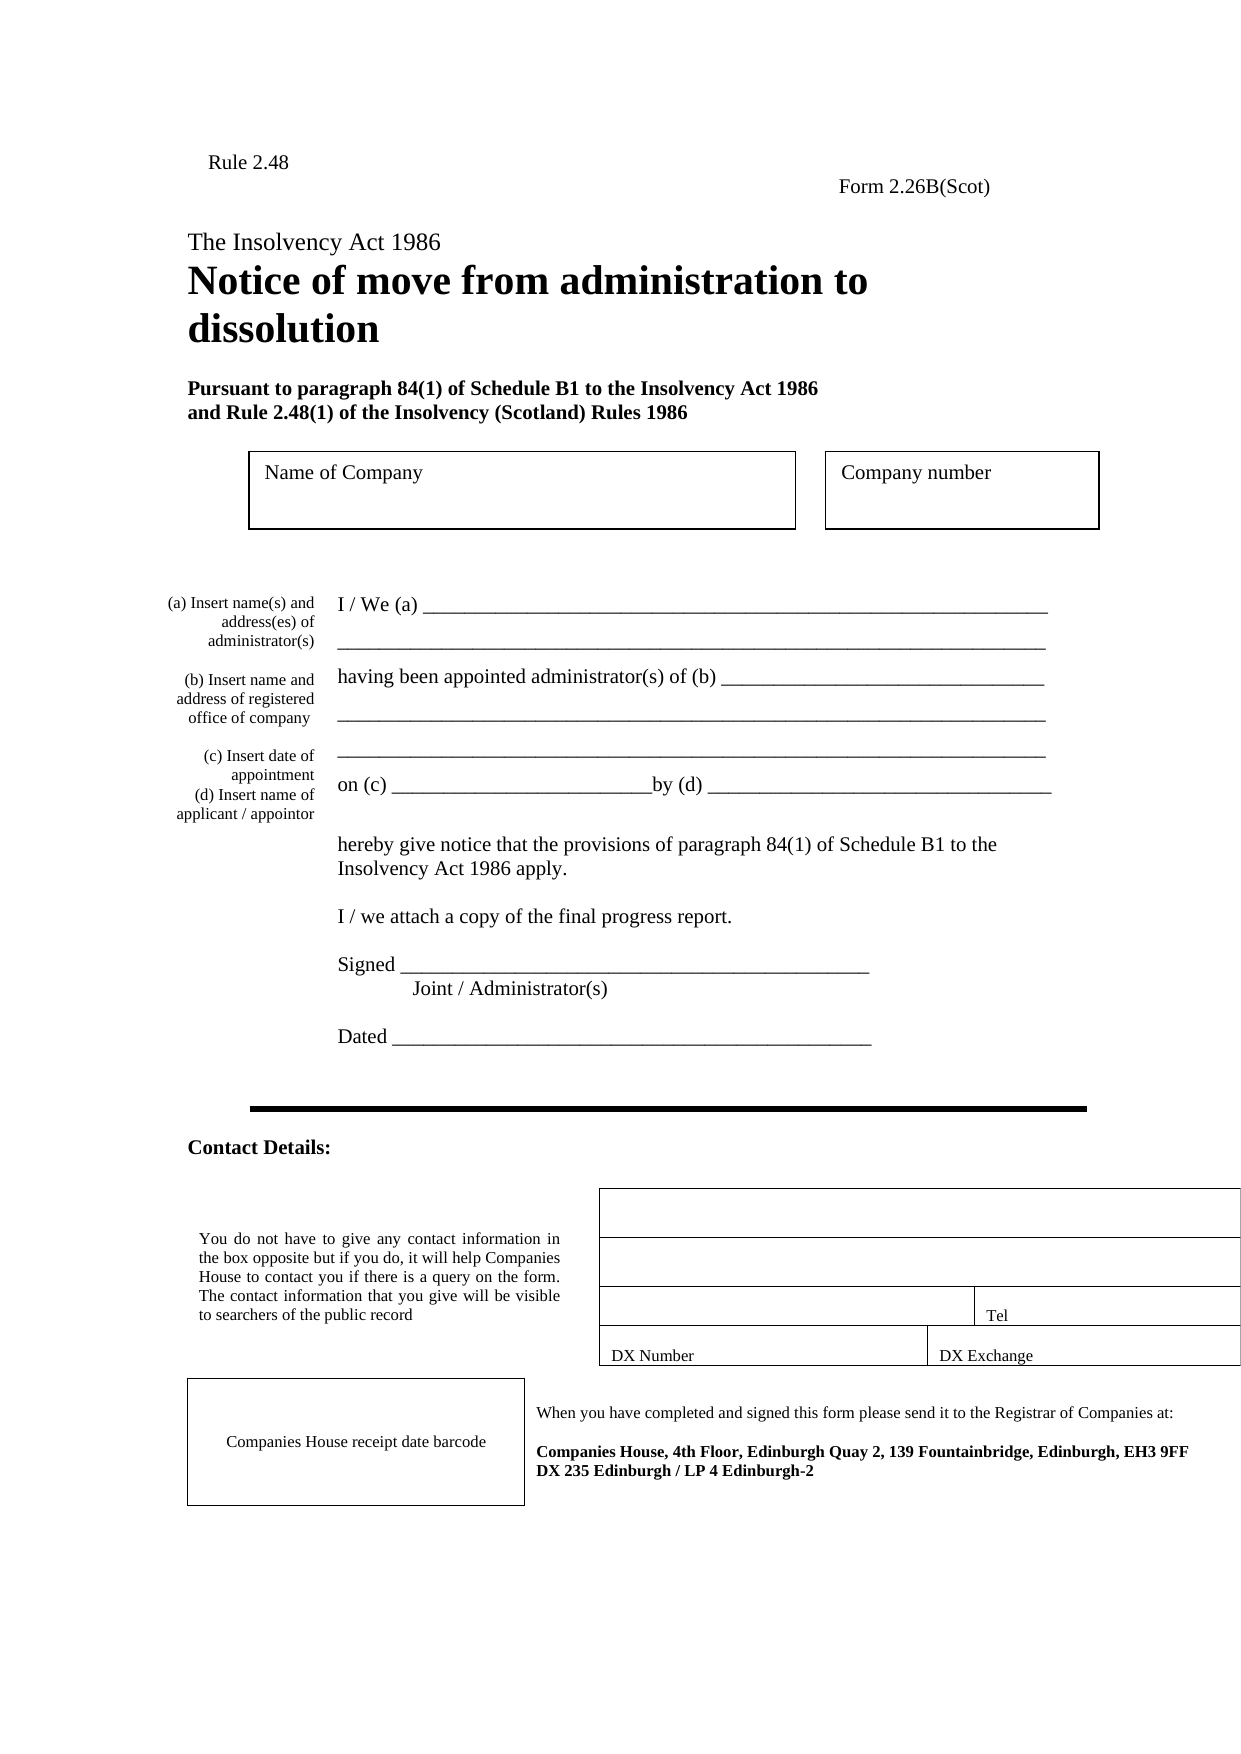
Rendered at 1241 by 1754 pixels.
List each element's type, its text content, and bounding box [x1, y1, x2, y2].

text Contact Details: [187, 1134, 1053, 1159]
text (c) Insert date of appointment [149, 746, 314, 784]
table_cell Tel [975, 1287, 1240, 1325]
table_header You do not have to give any contact information in the box opposite but if you do, it will help Companies House to contact you if there is a query on the form. The contact information that you give will be visible to searchers of the public record [187, 1188, 572, 1364]
table_cell Companies House receipt date barcode [188, 1379, 524, 1505]
subtitle The Insolvency Act 1986 [187, 227, 1053, 256]
text on (c) _________________________by (d) _________________________________ [337, 772, 1053, 796]
text and Rule 2.48(1) of the Insolvency (Scotland) Rules 1986 [187, 399, 1053, 424]
subtitle Notice of move from administration to dissolution [187, 256, 1053, 351]
subtitle Rule 2.48 [187, 150, 1053, 174]
text Dated ______________________________________________ [187, 1024, 1053, 1048]
table_cell [187, 1365, 1241, 1377]
text Name of Company [264, 460, 780, 484]
text hereby give notice that the provisions of paragraph 84(1) of Schedule B1 to the Insolvency Act 1986 apply. [337, 832, 1031, 880]
table_header [600, 1189, 1240, 1237]
text (d) Insert name of applicant / appointor [149, 784, 314, 823]
text Pursuant to paragraph 84(1) of Schedule B1 to the Insolvency Act 1986 [187, 376, 1053, 399]
text ____________________________________________________________________ [329, 736, 1053, 760]
subtitle Form 2.26B(Scot) [187, 174, 1053, 198]
table_cell [600, 1238, 1240, 1286]
text ____________________________________________________________________ [329, 627, 1053, 652]
text (b) Insert name and address of registered office of company [149, 669, 314, 727]
table_cell [600, 1287, 974, 1325]
text ____________________________________________________________________ [329, 699, 1053, 724]
table_cell DX Number [600, 1326, 927, 1364]
table_header [572, 1188, 599, 1364]
text Joint / Administrator(s) [329, 976, 1053, 1000]
text I / we attach a copy of the final progress report. [329, 904, 1053, 928]
table_cell When you have completed and signed this form please send it to the Registrar of Companies at: Companies House, 4th Floor, Edinburgh Quay 2, 139 Fountainbridge, Edinburgh, EH3 9FF DX 235 Edinburgh / LP 4 Edinburgh-2 [525, 1378, 1241, 1505]
text Company number [841, 460, 1083, 484]
table_cell DX Exchange [928, 1326, 1240, 1364]
text having been appointed administrator(s) of (b) _______________________________ [329, 663, 1053, 688]
text Signed _____________________________________________ [329, 952, 1053, 976]
text I / We (a) ____________________________________________________________ [337, 591, 1053, 616]
text (a) Insert name(s) and address(es) of administrator(s) [149, 593, 314, 650]
